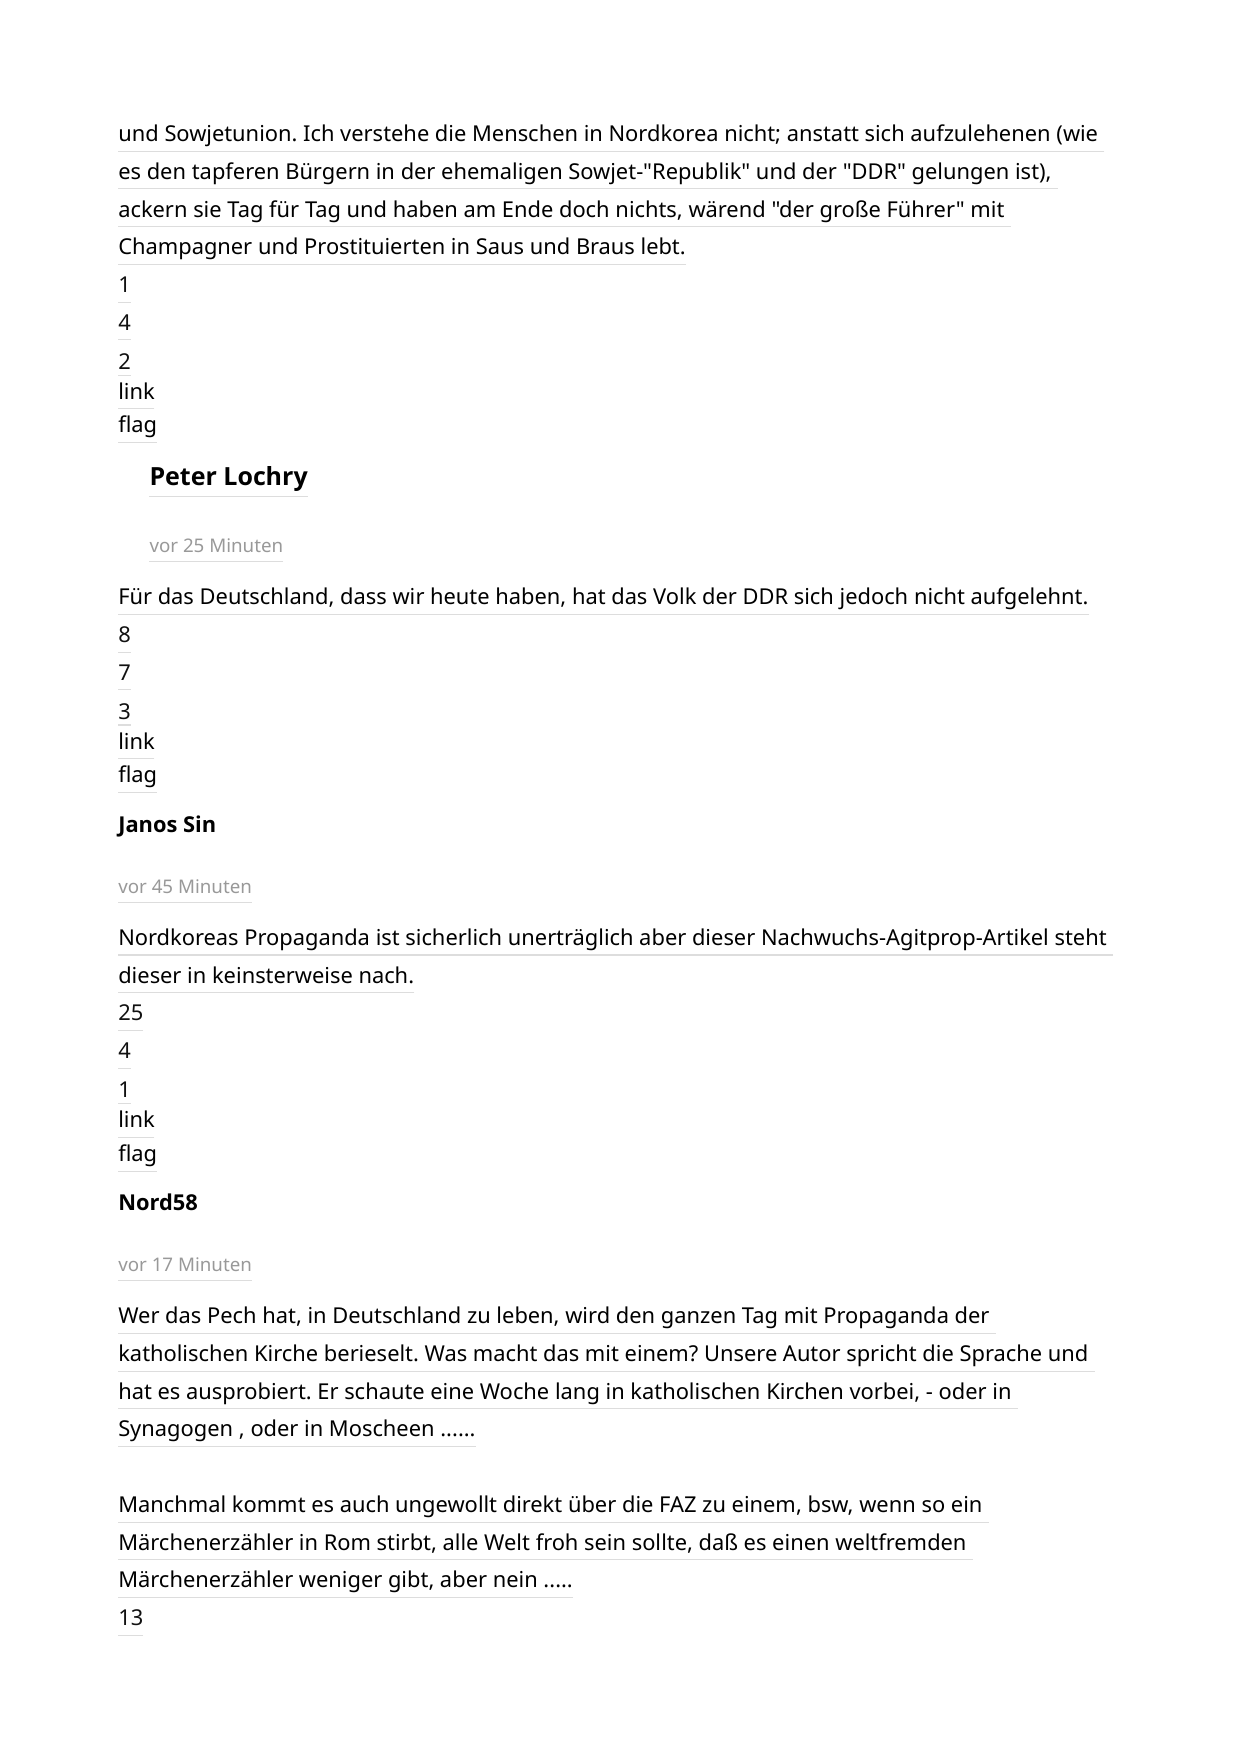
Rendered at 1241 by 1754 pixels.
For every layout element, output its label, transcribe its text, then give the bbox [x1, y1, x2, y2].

text link [118, 726, 1122, 759]
text vor 25 Minuten [149, 533, 1117, 562]
text 1 [118, 269, 1122, 303]
text 1 [118, 1073, 1122, 1104]
text Janos Sin [118, 809, 1122, 838]
text flag [118, 1138, 1122, 1172]
text 2 [118, 344, 1122, 376]
text 3 [118, 694, 1122, 726]
text 25 [118, 997, 1122, 1031]
text 7 [118, 657, 1122, 690]
text link [118, 376, 1122, 409]
text 8 [118, 619, 1122, 653]
text 13 [118, 1602, 1122, 1636]
text Nord58 [118, 1187, 1122, 1217]
text link [118, 1104, 1122, 1138]
text vor 45 Minuten [118, 873, 1117, 903]
text Wer das Pech hat, in Deutschland zu leben, wird den ganzen Tag mit Propaganda der katholischen Kirche berieselt. Was macht das mit einem? Unsere Autor spricht die Sprache und hat es ausprobiert. Er schaute eine Woche lang in katholischen Kirchen vorbei, - oder in Synagogen , oder in Moscheen ...... Manchmal kommt es auch ungewollt direkt über die FAZ zu einem, bsw, wenn so ein Märchenerzähler in Rom stirbt, alle Welt froh sein sollte, daß es einen weltfremden Märchenerzähler weniger gibt, aber nein ..... [118, 1300, 1122, 1598]
text vor 17 Minuten [118, 1252, 1117, 1281]
text Peter Lochry [149, 459, 1122, 497]
text flag [118, 759, 1122, 793]
text flag [118, 409, 1122, 443]
text Nordkoreas Propaganda ist sicherlich unerträglich aber dieser Nachwuchs-Agitprop-Artikel steht dieser in keinsterweise nach. [118, 922, 1122, 993]
text 4 [118, 307, 1122, 340]
text Für das Deutschland, dass wir heute haben, hat das Volk der DDR sich jedoch nicht aufgelehnt. [118, 581, 1122, 615]
text 4 [118, 1035, 1122, 1069]
text und Sowjetunion. Ich verstehe die Menschen in Nordkorea nicht; anstatt sich aufzulehenen (wie es den tapferen Bürgern in der ehemaligen Sowjet-"Republik" und der "DDR" gelungen ist), ackern sie Tag für Tag und haben am Ende doch nichts, wärend "der große Führer" mit Champagner und Prostituierten in Saus und Braus lebt. [118, 118, 1122, 265]
